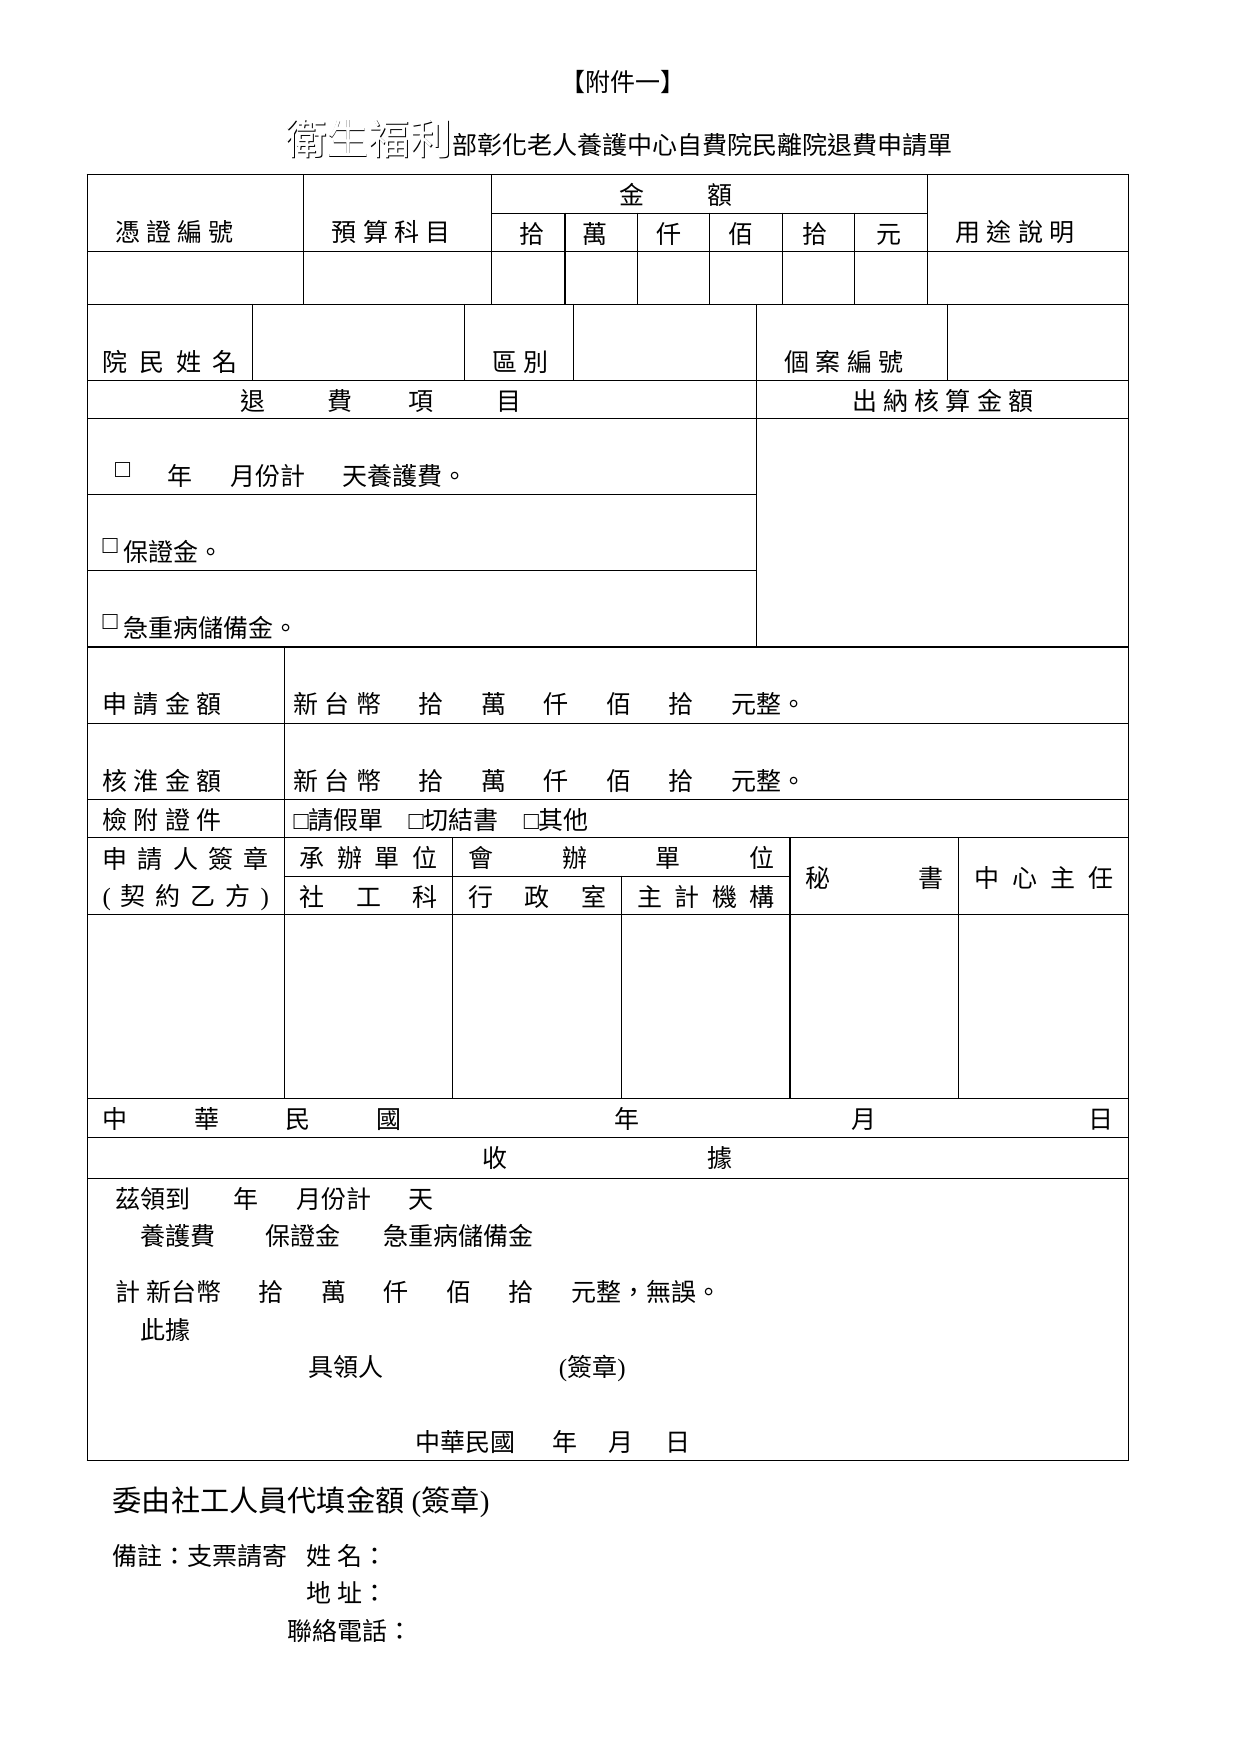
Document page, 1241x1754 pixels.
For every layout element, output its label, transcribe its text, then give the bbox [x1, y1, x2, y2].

table_cell 退 費 項 目 [88, 381, 756, 418]
table_cell [88, 252, 303, 304]
text 聯絡電話： [112, 1611, 1125, 1648]
table_cell [710, 252, 782, 304]
table_cell 承辦單位 [285, 838, 452, 876]
table_cell □ 年 月份計 天養護費。 [88, 419, 756, 494]
table_cell 中華民國 年 月 日 [88, 1099, 1128, 1137]
text 衛生福利部彰化老人養護中心自費院民離院退費申請單 [112, 99, 1125, 174]
table_cell 仟 [638, 214, 709, 251]
table_header 預 算 科 目 [304, 175, 491, 251]
table_header 用 途 說 明 [928, 175, 1128, 251]
table_cell [791, 915, 958, 1098]
table_cell 申請人簽章 (契約乙方) [88, 838, 284, 914]
table_cell [928, 252, 1128, 304]
table_header 憑 證 編 號 [88, 175, 303, 251]
text 【附件一】 [112, 61, 1125, 99]
table_cell 區 別 [465, 305, 573, 380]
table_header 金 額 [492, 175, 927, 212]
table_cell 佰 [710, 214, 782, 251]
table_cell 秘書 [791, 838, 958, 914]
text 地 址： [112, 1573, 1125, 1611]
table_cell [574, 305, 756, 380]
table_cell [757, 419, 1128, 646]
table_cell □ 急重病儲備金。 [88, 571, 756, 646]
table_cell [622, 915, 789, 1098]
table_cell 檢 附 證 件 [88, 800, 284, 837]
table_cell [492, 252, 564, 304]
table_cell 主計機構 [622, 877, 789, 914]
table_cell 社工科 [285, 877, 452, 914]
table_cell [783, 252, 854, 304]
table_cell [638, 252, 709, 304]
table_cell 中心主任 [959, 838, 1128, 914]
table_cell [566, 252, 637, 304]
table_cell 萬 [566, 214, 637, 251]
table_cell 會辦單位 [453, 838, 789, 876]
table_cell □請假單 □切結書 □其他 [285, 800, 1128, 837]
table_cell 個 案 編 號 [757, 305, 947, 380]
table_cell [253, 305, 464, 380]
table_cell [88, 915, 284, 1098]
table_cell 新 台 幣 拾 萬 仟 佰 拾 元整。 [285, 724, 1128, 798]
text 委由社工人員代填金額 (簽章) [112, 1461, 1125, 1536]
table_cell [959, 915, 1128, 1098]
table_cell 收 據 [88, 1138, 1128, 1177]
table_cell [948, 305, 1128, 380]
table_cell [285, 915, 452, 1098]
text 備註：支票請寄 姓 名： [112, 1536, 1125, 1573]
table_cell 新 台 幣 拾 萬 仟 佰 拾 元整。 [285, 648, 1128, 722]
table_cell □ 保證金。 [88, 495, 756, 570]
table_cell 元 [855, 214, 927, 251]
table_cell 行政室 [453, 877, 621, 914]
table_cell 拾 [783, 214, 854, 251]
table_cell [304, 252, 491, 304]
table_cell 拾 [492, 214, 564, 251]
table_cell 院民姓名 [88, 305, 252, 380]
table_cell [453, 915, 621, 1098]
table_cell 出 納 核 算 金 額 [757, 381, 1128, 418]
table_cell 申 請 金 額 [88, 648, 284, 722]
table_cell [855, 252, 927, 304]
table_cell 核 淮 金 額 [88, 724, 284, 798]
table_cell 茲領到 年 月份計 天 養護費 保證金 急重病儲備金 計 新台幣 拾 萬 仟 佰 拾 元整，無誤。 此據 具領人 (簽章) 中華民國 年 月 日 [88, 1179, 1128, 1460]
